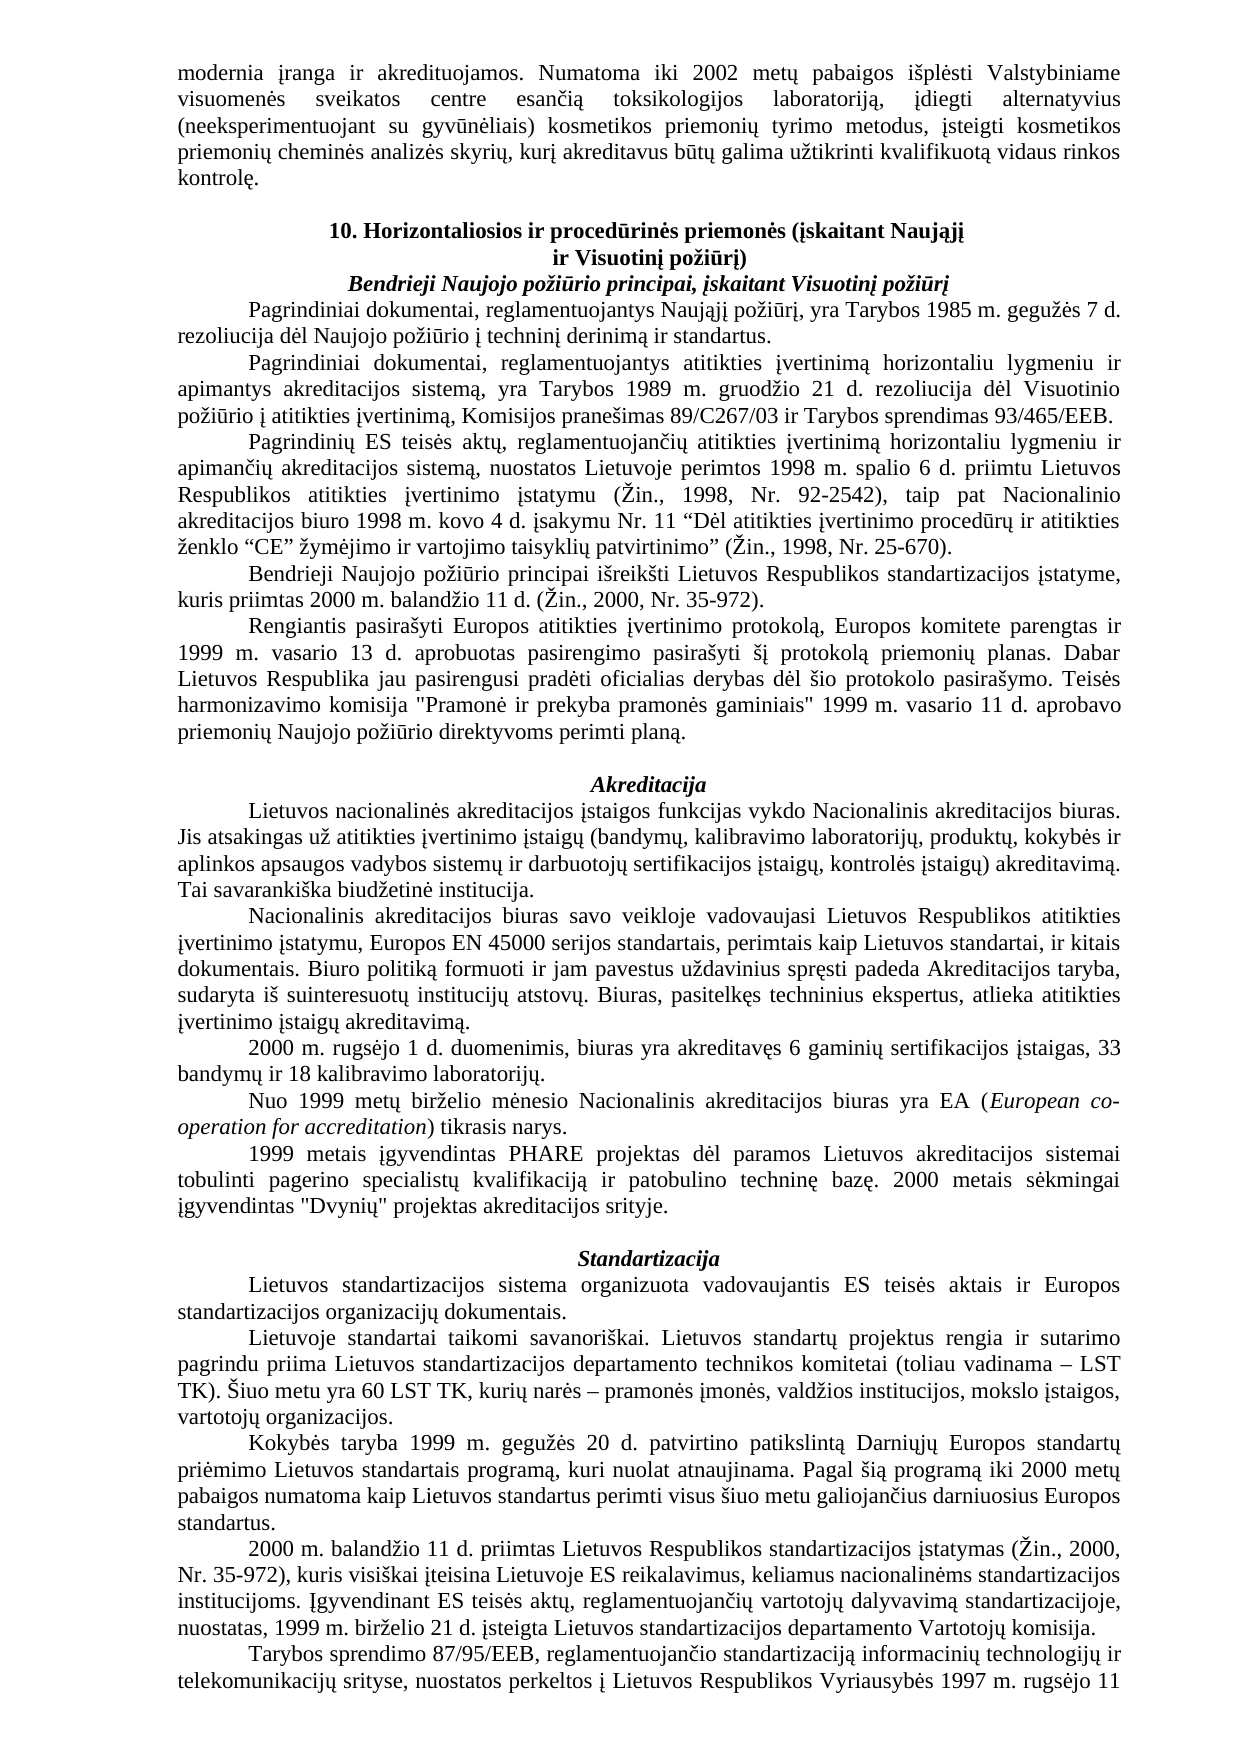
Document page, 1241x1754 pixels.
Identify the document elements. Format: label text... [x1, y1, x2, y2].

text Nuo 1999 metų birželio mėnesio Nacionalinis akreditacijos biuras yra EA (European co-operation for accreditation) tikrasis narys. [177, 1087, 1122, 1139]
text Kokybės taryba 1999 m. gegužės 20 d. patvirtino patikslintą Darniųjų Europos standartų priėmimo Lietuvos standartais programą, kuri nuolat atnaujinama. Pagal šią programą iki 2000 metų pabaigos numatoma kaip Lietuvos standartus perimti visus šiuo metu galiojančius darniuosius Europos standartus. [177, 1429, 1122, 1535]
text Lietuvoje standartai taikomi savanoriškai. Lietuvos standartų projektus rengia ir sutarimo pagrindu priima Lietuvos standartizacijos departamento technikos komitetai (toliau vadinama – LST TK). Šiuo metu yra 60 LST TK, kurių narės – pramonės įmonės, valdžios institucijos, mokslo įstaigos, vartotojų organizacijos. [177, 1324, 1122, 1429]
text Akreditacija [177, 771, 1122, 797]
text Lietuvos nacionalinės akreditacijos įstaigos funkcijas vykdo Nacionalinis akreditacijos biuras. Jis atsakingas už atitikties įvertinimo įstaigų (bandymų, kalibravimo laboratorijų, produktų, kokybės ir aplinkos apsaugos vadybos sistemų ir darbuotojų sertifikacijos įstaigų, kontrolės įstaigų) akreditavimą. Tai savarankiška biudžetinė institucija. [177, 797, 1122, 902]
text Rengiantis pasirašyti Europos atitikties įvertinimo protokolą, Europos komitete parengtas ir 1999 m. vasario 13 d. aprobuotas pasirengimo pasirašyti šį protokolą priemonių planas. Dabar Lietuvos Respublika jau pasirengusi pradėti oficialias derybas dėl šio protokolo pasirašymo. Teisės harmonizavimo komisija "Pramonė ir prekyba pramonės gaminiais" 1999 m. vasario 11 d. aprobavo priemonių Naujojo požiūrio direktyvoms perimti planą. [177, 612, 1122, 744]
text Bendrieji Naujojo požiūrio principai išreikšti Lietuvos Respublikos standartizacijos įstatyme, kuris priimtas 2000 m. balandžio 11 d. (Žin., 2000, Nr. 35-972). [177, 560, 1122, 612]
text Bendrieji Naujojo požiūrio principai, įskaitant Visuotinį požiūrį [177, 270, 1122, 296]
text Nacionalinis akreditacijos biuras savo veikloje vadovaujasi Lietuvos Respublikos atitikties įvertinimo įstatymu, Europos EN 45000 serijos standartais, perimtais kaip Lietuvos standartai, ir kitais dokumentais. Biuro politiką formuoti ir jam pavestus uždavinius spręsti padeda Akreditacijos taryba, sudaryta iš suinteresuotų institucijų atstovų. Biuras, pasitelkęs techninius ekspertus, atlieka atitikties įvertinimo įstaigų akreditavimą. [177, 902, 1122, 1034]
subtitle Pagrindiniai dokumentai, reglamentuojantys Naująjį požiūrį, yra Tarybos 1985 m. gegužės 7 d. rezoliucija dėl Naujojo požiūrio į techninį derinimą ir standartus. [177, 296, 1122, 349]
text Pagrindinių ES teisės aktų, reglamentuojančių atitikties įvertinimą horizontaliu lygmeniu ir apimančių akreditacijos sistemą, nuostatos Lietuvoje perimtos 1998 m. spalio 6 d. priimtu Lietuvos Respublikos atitikties įvertinimo įstatymu (Žin., 1998, Nr. 92-2542), taip pat Nacionalinio akreditacijos biuro 1998 m. kovo 4 d. įsakymu Nr. 11 “Dėl atitikties įvertinimo procedūrų ir atitikties ženklo “CE” žymėjimo ir vartojimo taisyklių patvirtinimo” (Žin., 1998, Nr. 25-670). [177, 428, 1122, 560]
text Tarybos sprendimo 87/95/EEB, reglamentuojančio standartizaciją informacinių technologijų ir telekomunikacijų srityse, nuostatos perkeltos į Lietuvos Respublikos Vyriausybės 1997 m. rugsėjo 11 [177, 1640, 1122, 1693]
text modernia įranga ir akredituojamos. Numatoma iki 2002 metų pabaigos išplėsti Valstybiniame visuomenės sveikatos centre esančią toksikologijos laboratoriją, įdiegti alternatyvius (neeksperimentuojant su gyvūnėliais) kosmetikos priemonių tyrimo metodus, įsteigti kosmetikos priemonių cheminės analizės skyrių, kurį akreditavus būtų galima užtikrinti kvalifikuotą vidaus rinkos kontrolę. [177, 59, 1122, 191]
text 1999 metais įgyvendintas PHARE projektas dėl paramos Lietuvos akreditacijos sistemai tobulinti pagerino specialistų kvalifikaciją ir patobulino techninę bazę. 2000 metais sėkmingai įgyvendintas "Dvynių" projektas akreditacijos srityje. [177, 1139, 1122, 1219]
text 2000 m. rugsėjo 1 d. duomenimis, biuras yra akreditavęs 6 gaminių sertifikacijos įstaigas, 33 bandymų ir 18 kalibravimo laboratorijų. [177, 1034, 1122, 1087]
text Standartizacija [177, 1245, 1122, 1271]
text Lietuvos standartizacijos sistema organizuota vadovaujantis ES teisės aktais ir Europos standartizacijos organizacijų dokumentais. [177, 1271, 1122, 1324]
text Pagrindiniai dokumentai, reglamentuojantys atitikties įvertinimą horizontaliu lygmeniu ir apimantys akreditacijos sistemą, yra Tarybos 1989 m. gruodžio 21 d. rezoliucija dėl Visuotinio požiūrio į atitikties įvertinimą, Komisijos pranešimas 89/C267/03 ir Tarybos sprendimas 93/465/EEB. [177, 349, 1122, 428]
text 2000 m. balandžio 11 d. priimtas Lietuvos Respublikos standartizacijos įstatymas (Žin., 2000, Nr. 35-972), kuris visiškai įteisina Lietuvoje ES reikalavimus, keliamus nacionalinėms standartizacijos institucijoms. Įgyvendinant ES teisės aktų, reglamentuojančių vartotojų dalyvavimą standartizacijoje, nuostatas, 1999 m. birželio 21 d. įsteigta Lietuvos standartizacijos departamento Vartotojų komisija. [177, 1535, 1122, 1640]
text 10. Horizontaliosios ir procedūrinės priemonės (įskaitant Naująjį ir Visuotinį požiūrį) [177, 217, 1122, 270]
